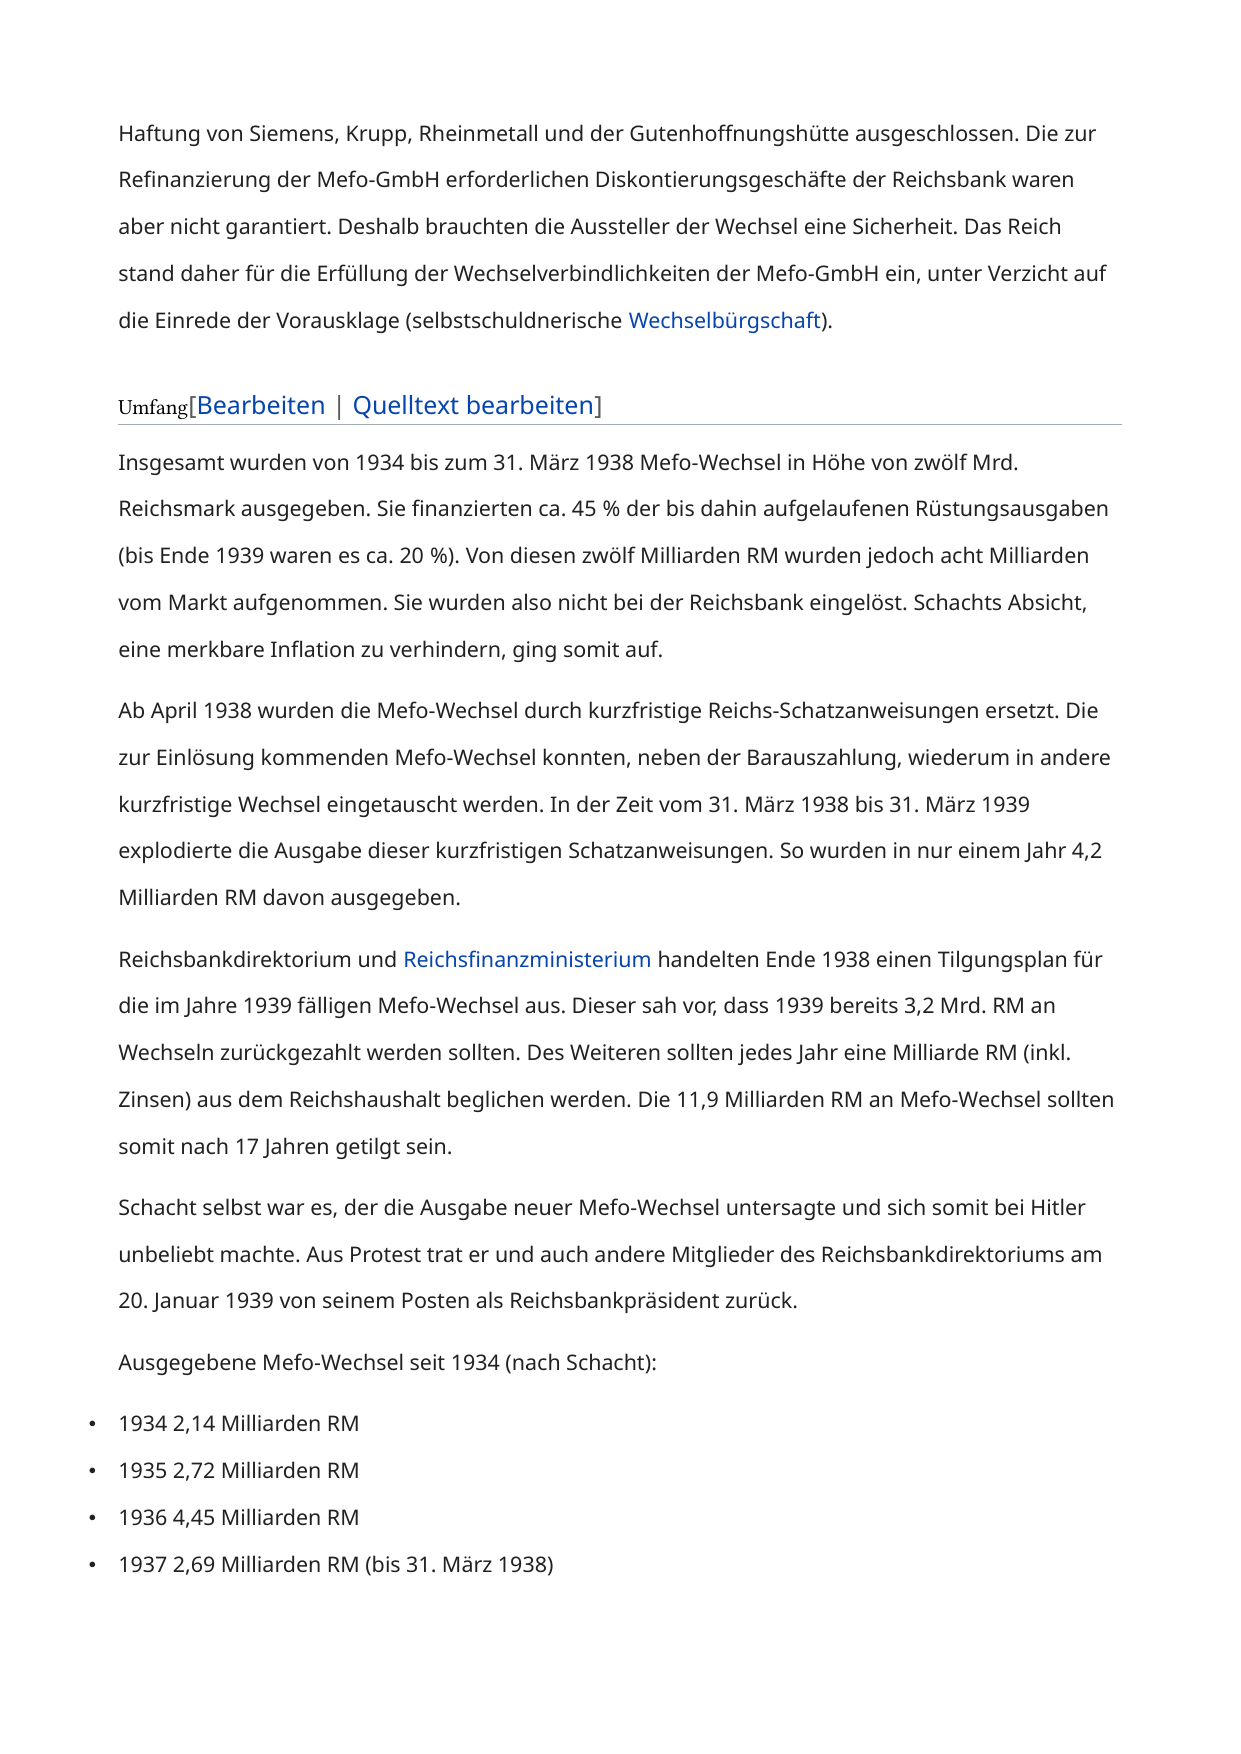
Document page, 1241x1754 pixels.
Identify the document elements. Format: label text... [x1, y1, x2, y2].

list 1936 4,45 Milliarden RM [118, 1502, 1122, 1532]
text Reichsbankdirektorium und Reichsfinanzministerium handelten Ende 1938 einen Tilgungsplan für die im Jahre 1939 fälligen Mefo-Wechsel aus. Dieser sah vor, dass 1939 bereits 3,2 Mrd. RM an Wechseln zurückgezahlt werden sollten. Des Weiteren sollten jedes Jahr eine Milliarde RM (inkl. Zinsen) aus dem Reichshaushalt beglichen werden. Die 11,9 Milliarden RM an Mefo-Wechsel sollten somit nach 17 Jahren getilgt sein. [118, 944, 1122, 1160]
text Insgesamt wurden von 1934 bis zum 31. März 1938 Mefo-Wechsel in Höhe von zwölf Mrd. Reichsmark ausgegeben. Sie finanzierten ca. 45 % der bis dahin aufgelaufenen Rüstungsausgaben (bis Ende 1939 waren es ca. 20 %). Von diesen zwölf Milliarden RM wurden jedoch acht Milliarden vom Markt aufgenommen. Sie wurden also nicht bei der Reichsbank eingelöst. Schachts Absicht, eine merkbare Inflation zu verhindern, ging somit auf. [118, 447, 1122, 663]
list 1935 2,72 Milliarden RM [118, 1456, 1122, 1485]
list 1934 2,14 Milliarden RM [118, 1409, 1122, 1438]
text Ausgegebene Mefo-Wechsel seit 1934 (nach Schacht): [118, 1347, 1122, 1377]
subtitle Umfang[Bearbeiten | Quelltext bearbeiten] [118, 387, 1122, 424]
list 1937 2,69 Milliarden RM (bis 31. März 1938) [118, 1549, 1122, 1578]
text Haftung von Siemens, Krupp, Rheinmetall und der Gutenhoffnungshütte ausgeschlossen. Die zur Refinanzierung der Mefo-GmbH erforderlichen Diskontierungsgeschäfte der Reichsbank waren aber nicht garantiert. Deshalb brauchten die Aussteller der Wechsel eine Sicherheit. Das Reich stand daher für die Erfüllung der Wechselverbindlichkeiten der Mefo-GmbH ein, unter Verzicht auf die Einrede der Vorausklage (selbstschuldnerische Wechselbürgschaft). [118, 118, 1122, 334]
text Schacht selbst war es, der die Ausgabe neuer Mefo-Wechsel untersagte und sich somit bei Hitler unbeliebt machte. Aus Protest trat er und auch andere Mitglieder des Reichsbankdirektoriums am 20. Januar 1939 von seinem Posten als Reichsbankpräsident zurück. [118, 1192, 1122, 1315]
text Ab April 1938 wurden die Mefo-Wechsel durch kurzfristige Reichs-Schatzanweisungen ersetzt. Die zur Einlösung kommenden Mefo-Wechsel konnten, neben der Barauszahlung, wiederum in andere kurzfristige Wechsel eingetauscht werden. In der Zeit vom 31. März 1938 bis 31. März 1939 explodierte die Ausgabe dieser kurzfristigen Schatzanweisungen. So wurden in nur einem Jahr 4,2 Milliarden RM davon ausgegeben. [118, 696, 1122, 912]
